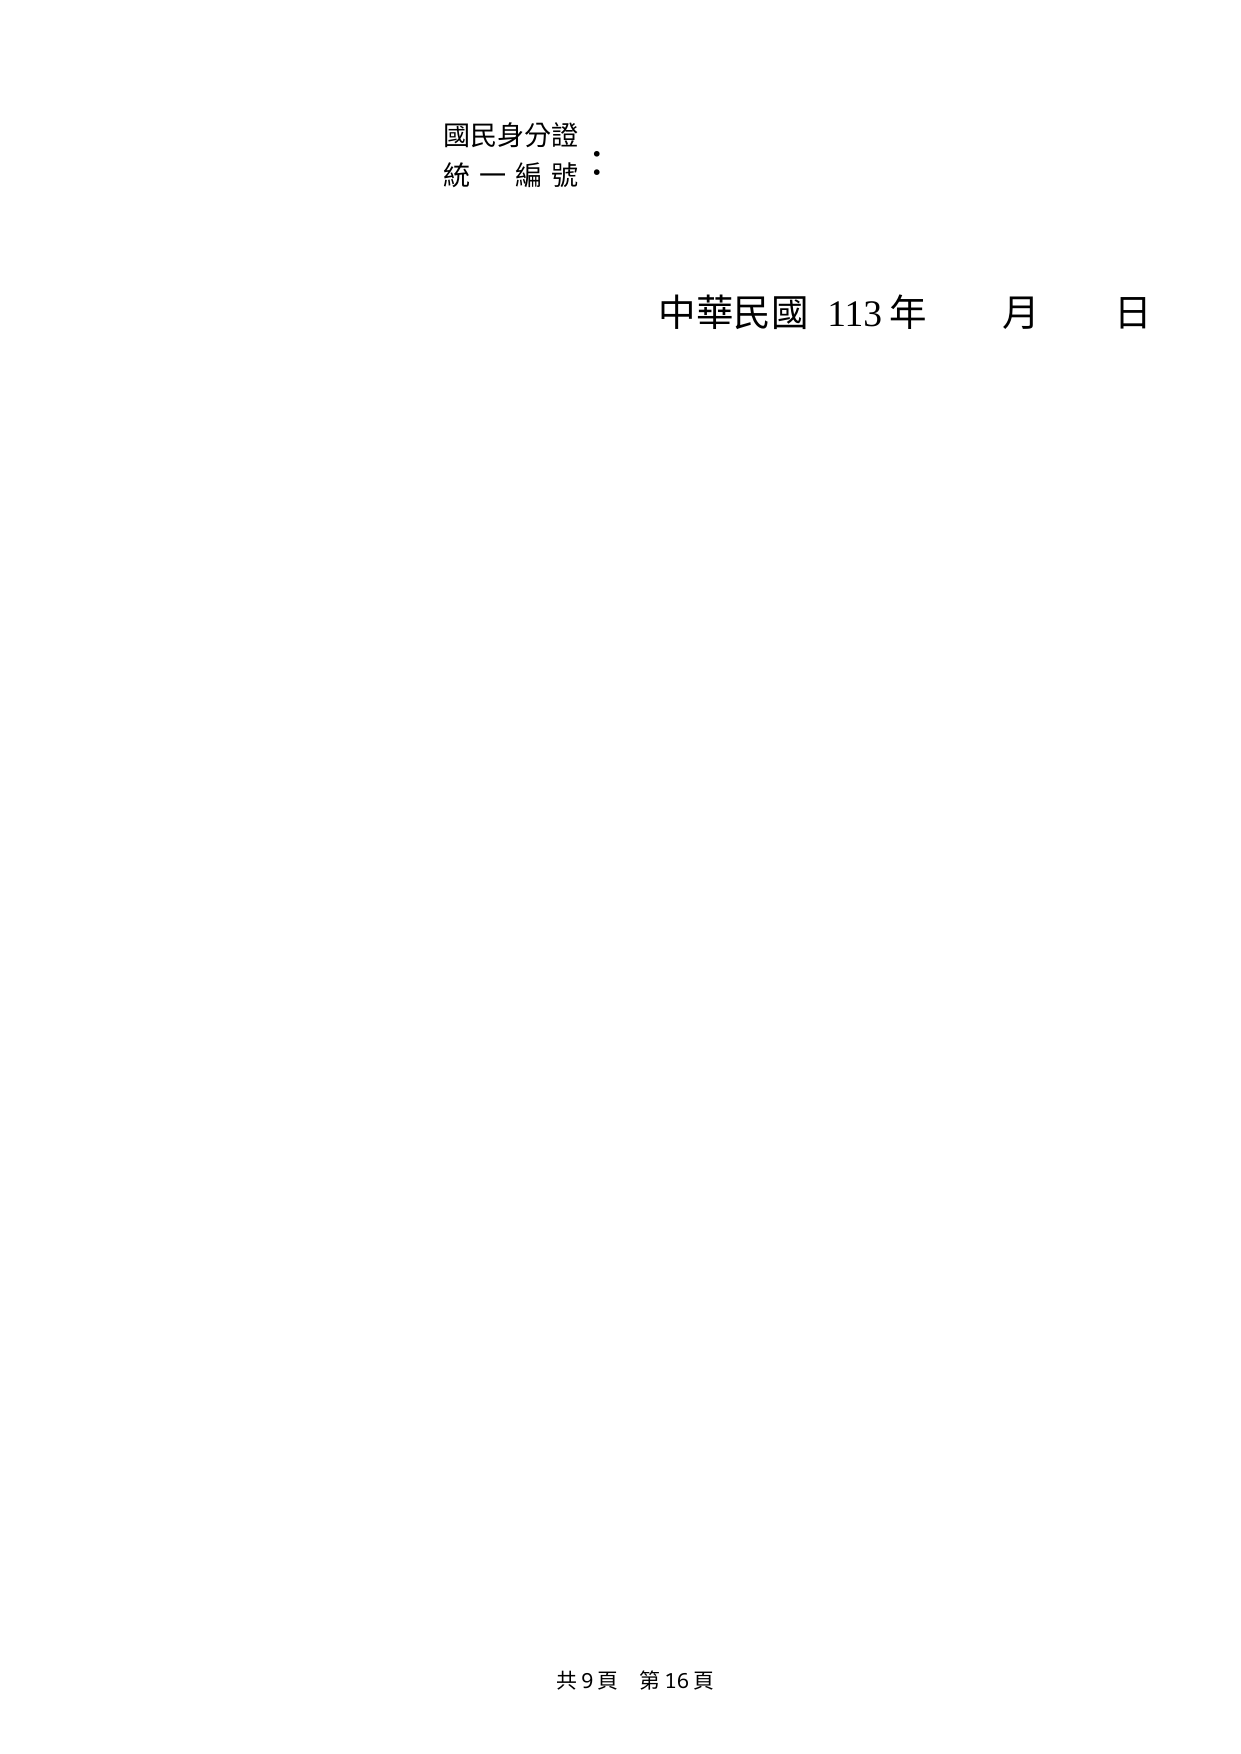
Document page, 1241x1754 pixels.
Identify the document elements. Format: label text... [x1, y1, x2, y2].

text 國民身分證統一編號： [118, 81, 1152, 206]
text 中華民國 113年 月 日 [118, 268, 1152, 331]
